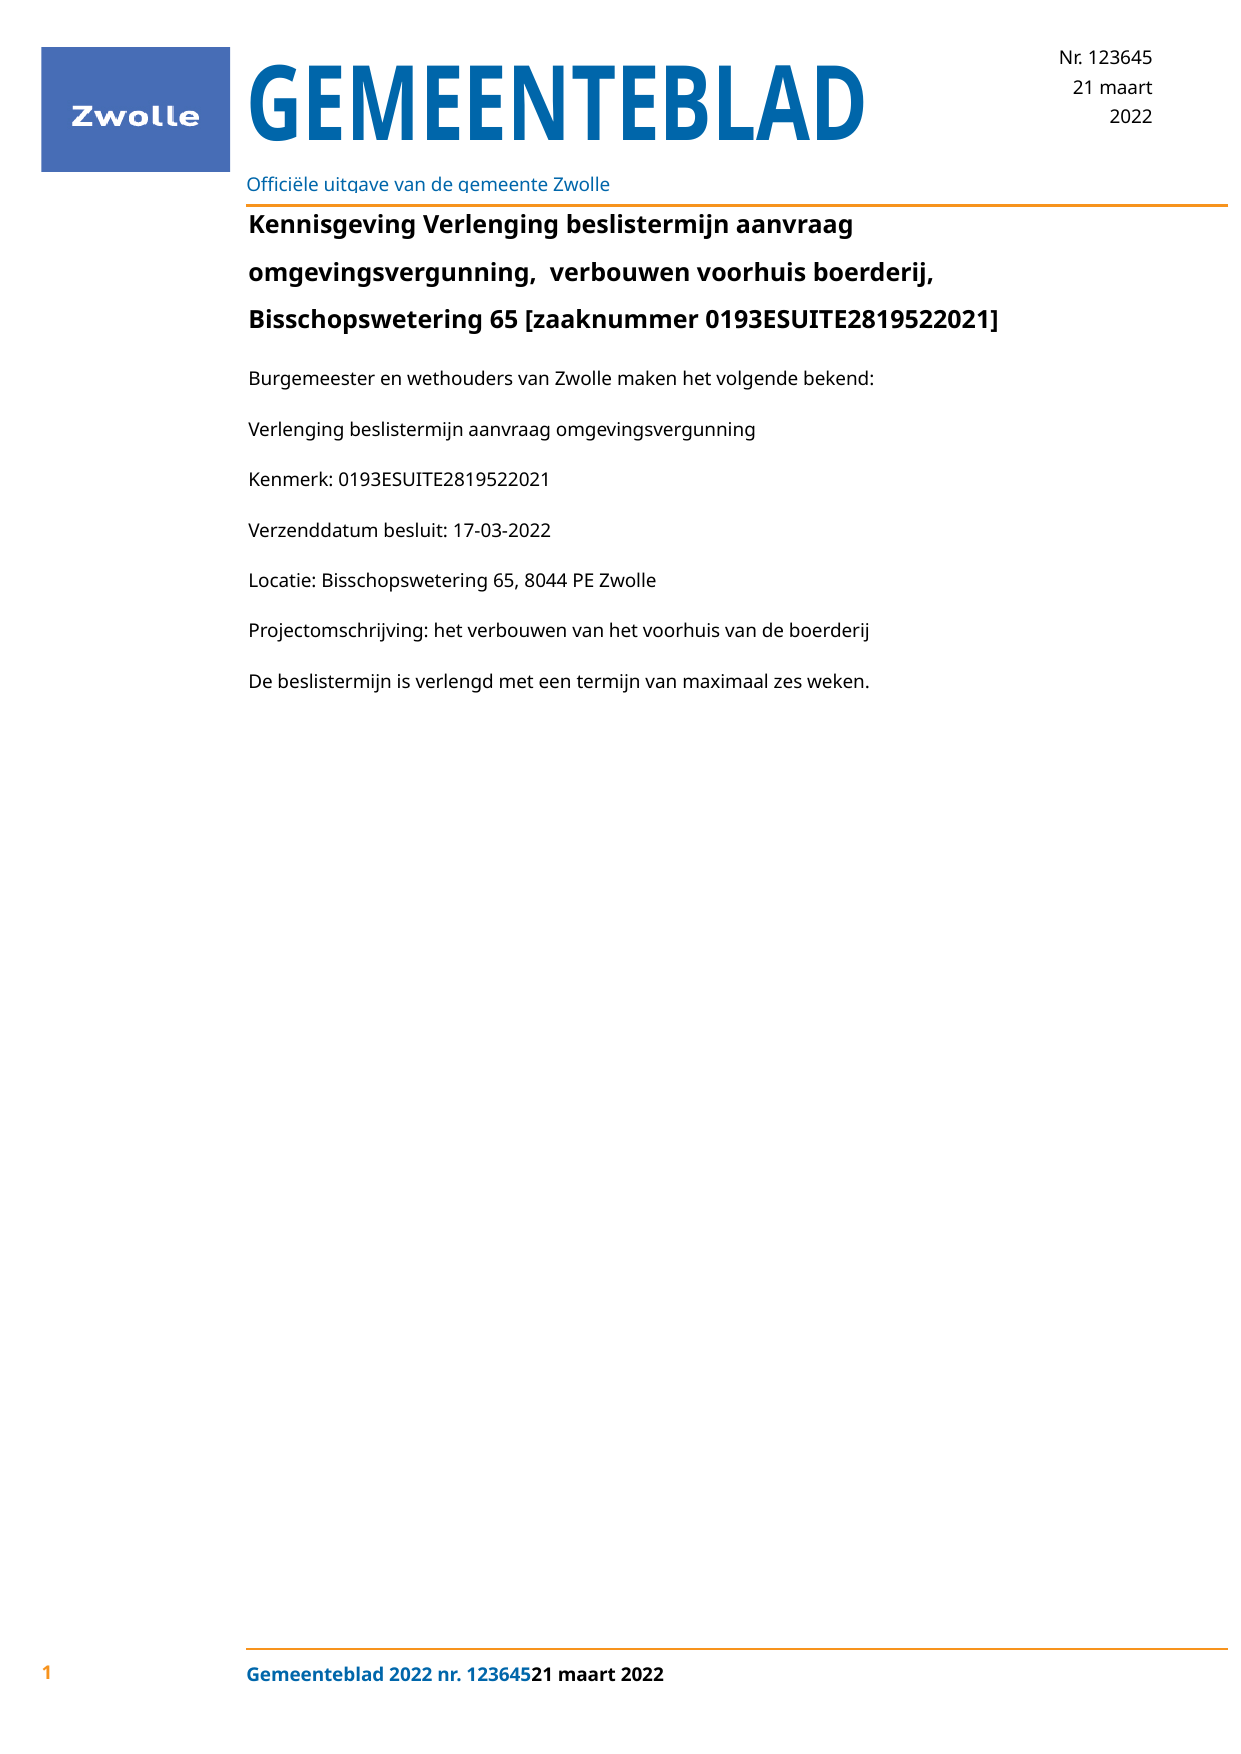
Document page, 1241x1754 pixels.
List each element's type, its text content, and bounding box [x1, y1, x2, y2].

text Kennisgeving Verlenging beslistermijn aanvraag omgevingsvergunning, verbouwen voorhuis boerderij, Bisschopswetering 65 [zaaknummer 0193ESUITE2819522021] [248, 207, 1152, 336]
text Burgemeester en wethouders van Zwolle maken het volgende bekend: [248, 366, 1152, 391]
picture [41, 47, 231, 172]
text Projectomschrijving: het verbouwen van het voorhuis van de boerderij [248, 618, 1152, 643]
text Verzenddatum besluit: 17-03-2022 [248, 517, 1152, 542]
text Verlenging beslistermijn aanvraag omgevingsvergunning [248, 416, 1152, 442]
text Kenmerk: 0193ESUITE2819522021 [248, 466, 1152, 492]
text Locatie: Bisschopswetering 65, 8044 PE Zwolle [248, 567, 1152, 593]
text De beslistermijn is verlengd met een termijn van maximaal zes weken. [248, 668, 1152, 694]
